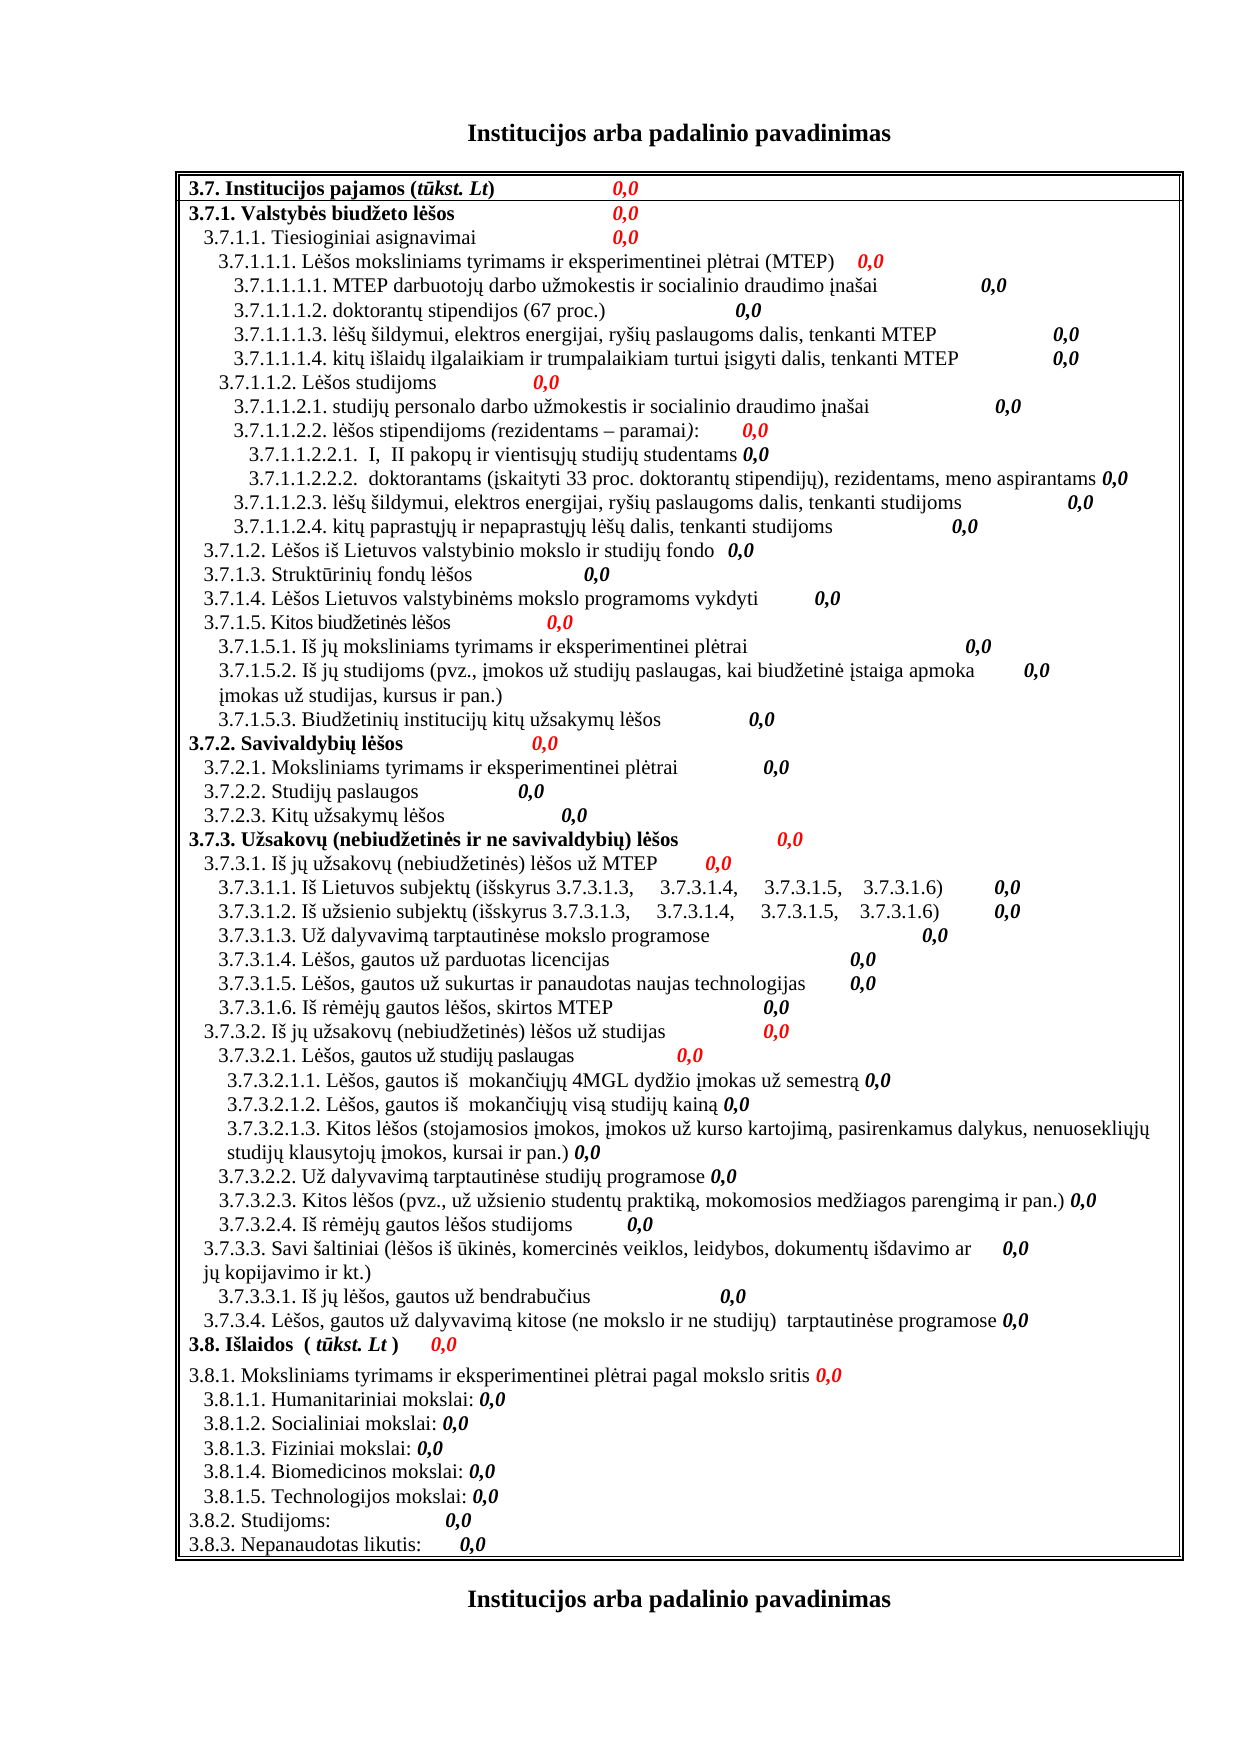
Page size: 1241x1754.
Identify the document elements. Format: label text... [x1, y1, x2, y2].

table_cell 0,0 [419, 1332, 1179, 1363]
table_cell 3.7.1.5.1. Iš jų moksliniams tyrimams ir eksperimentinei plėtrai [180, 634, 924, 658]
table_cell 3.7.1.5.3. Biudžetinių institucijų kitų užsakymų lėšos [180, 707, 722, 731]
table_cell 3.7.1.5.2. Iš jų studijoms (pvz., įmokos už studijų paslaugas, kai biudžetinė įstaiga apmoka įmokas už studijas, kursus ir pan.) [180, 659, 982, 707]
table_cell 3.7.1.1.1.1. MTEP darbuotojų darbo užmokestis ir socialinio draudimo įnašai [180, 274, 924, 297]
table_cell 0,0 [997, 322, 1179, 346]
table_cell 0,0 [737, 995, 1179, 1019]
table_cell 0,0 [535, 803, 1179, 827]
table_cell 3.7.3.1.2. Iš užsienio subjektų (išskyrus 3.7.3.1.3, 3.7.3.1.4, 3.7.3.1.5, 3.7.3.1.6) [180, 899, 953, 923]
table_cell 0,0 [722, 538, 1179, 562]
table_cell 3.7.1.1.1.3. lėšų šildymui, elektros energijai, ryšių paslaugoms dalis, tenkanti MTEP [180, 322, 997, 346]
table_cell 0,0 [924, 274, 1179, 297]
table_cell 3.7.1.1.2.3. lėšų šildymui, elektros energijai, ryšių paslaugoms dalis, tenkanti studijoms [180, 490, 1011, 514]
table_cell 0,0 [982, 659, 1179, 707]
text Institucijos arba padalinio pavadinimas [177, 1584, 1181, 1613]
table_cell 3.7.3.1.4. Lėšos, gautos už parduotas licencijas [180, 947, 809, 971]
table_cell 3.7.3.1.6. Iš rėmėjų gautos lėšos, skirtos MTEP [180, 995, 737, 1019]
table_cell 0,0 [607, 201, 1179, 225]
table_cell 3.7.1.1.2.1. studijų personalo darbo užmokestis ir socialinio draudimo įnašai [180, 394, 939, 418]
table_cell 0,0 [997, 346, 1179, 370]
table_cell 0,0 [953, 899, 1179, 923]
table_cell 0,0 [1011, 490, 1179, 514]
table_cell 3.7.3.4. Lėšos, gautos už dalyvavimą kitose (ne mokslo ir ne studijų) tarptautinėse programose 0,0 [180, 1308, 1179, 1332]
table_cell 3.7.1.3. Struktūrinių fondų lėšos [180, 562, 578, 586]
table_cell 3.8. Išlaidos ( tūkst. Lt ) [180, 1332, 419, 1363]
table_cell 3.7.3.1.5. Lėšos, gautos už sukurtas ir panaudotas naujas technologijas [180, 971, 809, 995]
table_header 0,0 [607, 176, 1179, 200]
table_cell 3.7.3.2.1.2. Lėšos, gautos iš mokančiųjų visą studijų kainą 0,0 [180, 1092, 1179, 1116]
table_cell 0,0 [601, 1212, 1179, 1236]
table_cell 3.7.2. Savivaldybių lėšos [180, 731, 520, 755]
table_cell 3.7.1.4. Lėšos Lietuvos valstybinėms mokslo programoms vykdyti [180, 586, 809, 610]
table_cell 3.7.1. Valstybės biudžeto lėšos [180, 201, 607, 225]
table_cell 3.7.3.2.1.3. Kitos lėšos (stojamosios įmokos, įmokos už kurso kartojimą, pasirenkamus dalykus, nenuosekliųjų studijų klausytojų įmokos, kursai ir pan.) 0,0 [180, 1116, 1179, 1164]
table_cell 3.7.3.3. Savi šaltiniai (lėšos iš ūkinės, komercinės veiklos, leidybos, dokumentų išdavimo ar jų kopijavimo ir kt.) [180, 1236, 976, 1284]
table_cell 3.8.2. Studijoms: [180, 1508, 434, 1532]
table_cell 0,0 [852, 249, 1179, 273]
table_cell 0,0 [976, 1236, 1179, 1284]
table_cell 0,0 [809, 947, 1179, 971]
table_cell 3.8.1.5. Technologijos mokslai: 0,0 [180, 1484, 1179, 1508]
table_cell 0,0 [636, 1044, 1179, 1067]
table_cell 3.7.1.1.2.2. lėšos stipendijoms (rezidentams – paramai): [180, 418, 737, 442]
table_cell 0,0 [939, 394, 1179, 418]
table_cell 0,0 [766, 827, 1179, 851]
table_cell 0,0 [737, 755, 1179, 779]
table_cell 0,0 [679, 851, 1179, 875]
table_cell 0,0 [809, 971, 1179, 995]
table_cell 3.7.1.1.1.2. doktorantų stipendijos (67 proc.) [180, 298, 679, 322]
table_cell 3.8.1. Moksliniams tyrimams ir eksperimentinei plėtrai pagal mokslo sritis 0,0 [180, 1363, 1179, 1387]
table_cell 3.7.3.2. Iš jų užsakovų (nebiudžetinės) lėšos už studijas [180, 1019, 737, 1043]
table_cell 3.8.1.4. Biomedicinos mokslai: 0,0 [180, 1460, 1179, 1483]
table_cell 3.7.1.1.2.2.1. I, II pakopų ir vientisųjų studijų studentams 0,0 [180, 442, 1179, 466]
table_cell 3.7.1.1.2. Lėšos studijoms [180, 370, 492, 394]
table_cell 3.7.2.3. Kitų užsakymų lėšos [180, 803, 535, 827]
table_cell 0,0 [492, 370, 1179, 394]
table_cell 3.7.1.1.1.4. kitų išlaidų ilgalaikiam ir trumpalaikiam turtui įsigyti dalis, tenkanti MTEP [180, 346, 997, 370]
table_cell 0,0 [896, 514, 1179, 538]
table_cell 0,0 [520, 731, 1179, 755]
table_cell 3.7.1.1.2.2.2. doktorantams (įskaityti 33 proc. doktorantų stipendijų), rezidentams, meno aspirantams 0,0 [180, 466, 1179, 490]
table_cell 3.8.1.2. Socialiniai mokslai: 0,0 [180, 1411, 1179, 1435]
table_cell 0,0 [953, 875, 1179, 899]
table_cell 3.7.3.2.4. Iš rėmėjų gautos lėšos studijoms [180, 1212, 601, 1236]
table_cell 3.7.1.1.2.4. kitų paprastųjų ir nepaprastųjų lėšų dalis, tenkanti studijoms [180, 514, 896, 538]
table_cell 3.7.1.1.1. Lėšos moksliniams tyrimams ir eksperimentinei plėtrai (MTEP) [180, 249, 852, 273]
table_cell 3.7.3.2.3. Kitos lėšos (pvz., už užsienio studentų praktiką, mokomosios medžiagos parengimą ir pan.) 0,0 [180, 1188, 1179, 1212]
table_cell 3.7.3.1.3. Už dalyvavimą tarptautinėse mokslo programose [180, 923, 881, 947]
table_cell 3.7.1.1. Tiesioginiai asignavimai [180, 225, 607, 249]
table_cell 0,0 [679, 298, 1179, 322]
table_cell 0,0 [492, 779, 1179, 803]
table_cell 0,0 [809, 586, 1179, 610]
table_cell 3.7.3.2.1.1. Lėšos, gautos iš mokančiųjų 4MGL dydžio įmokas už semestrą 0,0 [180, 1068, 1179, 1092]
text Institucijos arba padalinio pavadinimas [177, 118, 1181, 147]
table_header 3.7. Institucijos pajamos (tūkst. Lt) [180, 176, 607, 200]
table_cell 3.7.1.5. Kitos biudžetinės lėšos [180, 610, 520, 634]
table_cell 3.7.2.1. Moksliniams tyrimams ir eksperimentinei plėtrai [180, 755, 737, 779]
table_cell 3.7.3.3.1. Iš jų lėšos, gautos už bendrabučius [180, 1284, 679, 1308]
table_cell 3.7.3. Užsakovų (nebiudžetinės ir ne savivaldybių) lėšos [180, 827, 766, 851]
table_cell 3.7.2.2. Studijų paslaugos [180, 779, 492, 803]
table_cell 0,0 [924, 634, 1179, 658]
table_cell 0,0 [578, 562, 1179, 586]
table_cell 3.7.3.1. Iš jų užsakovų (nebiudžetinės) lėšos už MTEP [180, 851, 679, 875]
table_cell 3.8.3. Nepanaudotas likutis: [180, 1532, 448, 1556]
table_cell 0,0 [737, 1019, 1179, 1043]
table_cell 0,0 [448, 1532, 1179, 1556]
table_cell 3.8.1.1. Humanitariniai mokslai: 0,0 [180, 1387, 1179, 1411]
table_cell 0,0 [520, 610, 1179, 634]
table_cell 3.8.1.3. Fiziniai mokslai: 0,0 [180, 1435, 1179, 1459]
table_cell 0,0 [607, 225, 1179, 249]
table_cell 3.7.1.2. Lėšos iš Lietuvos valstybinio mokslo ir studijų fondo [180, 538, 722, 562]
table_cell 0,0 [722, 707, 1179, 731]
table_cell 3.7.3.2.1. Lėšos, gautos už studijų paslaugas [180, 1044, 636, 1067]
table_cell 0,0 [679, 1284, 1179, 1308]
table_cell 0,0 [434, 1508, 1179, 1532]
table_cell 3.7.3.1.1. Iš Lietuvos subjektų (išskyrus 3.7.3.1.3, 3.7.3.1.4, 3.7.3.1.5, 3.7.3.1.6) [180, 875, 953, 899]
table_cell 3.7.3.2.2. Už dalyvavimą tarptautinėse studijų programose 0,0 [180, 1164, 1179, 1188]
table_cell 0,0 [881, 923, 1179, 947]
table_cell 0,0 [737, 418, 1179, 442]
